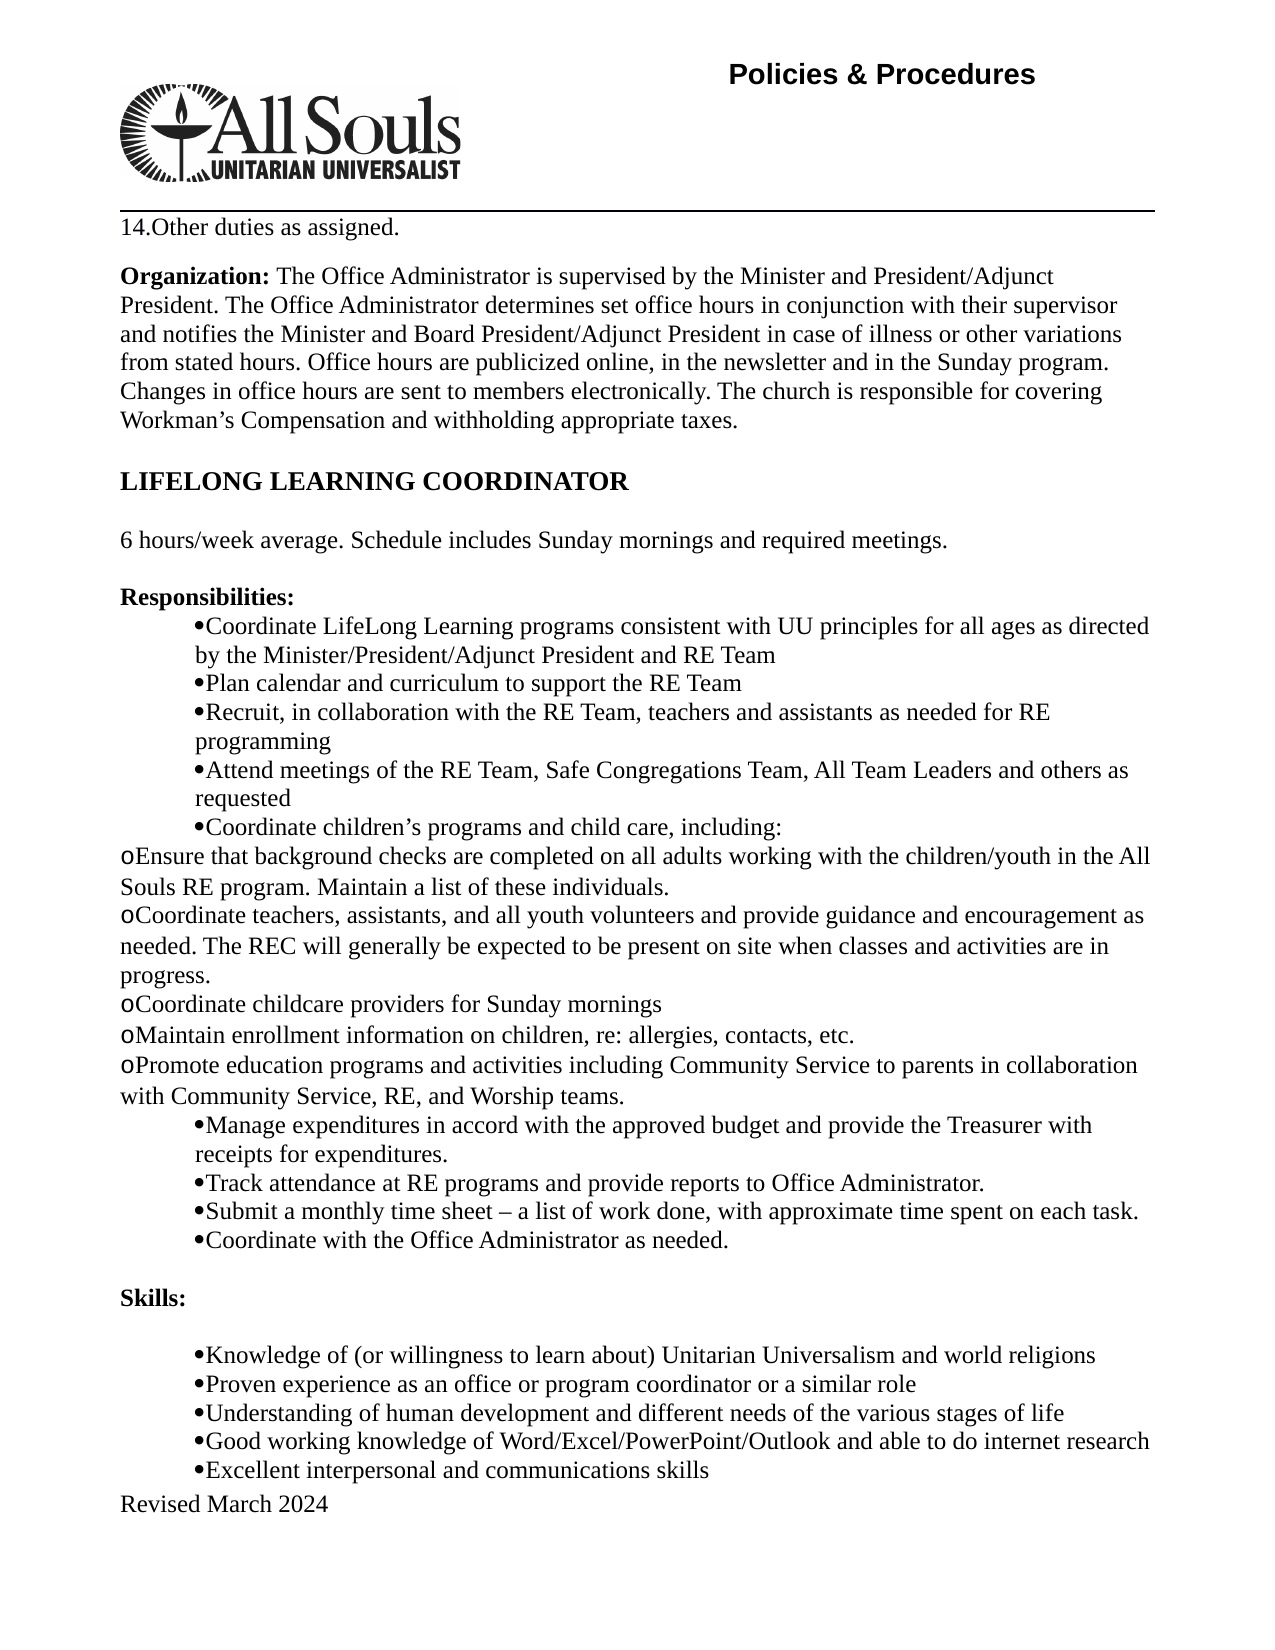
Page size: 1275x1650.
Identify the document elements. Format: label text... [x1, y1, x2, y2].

list Knowledge of (or willingness to learn about) Unitarian Universalism and world religions [195, 1340, 1155, 1369]
list Plan calendar and curriculum to support the RE Team [195, 668, 1155, 697]
subtitle LifeLong Learning coordinator [120, 465, 1155, 496]
list Understanding of human development and different needs of the various stages of life [195, 1398, 1155, 1426]
list Coordinate teachers, assistants, and all youth volunteers and provide guidance and encouragement as needed. The REC will generally be expected to be present on site when classes and activities are in progress. [120, 901, 1155, 989]
list Good working knowledge of Word/Excel/PowerPoint/Outlook and able to do internet research [195, 1426, 1155, 1455]
list Submit a monthly time sheet – a list of work done, with approximate time spent on each task. [195, 1196, 1155, 1225]
list Coordinate childcare providers for Sunday mornings [120, 989, 1155, 1020]
list Excellent interpersonal and communications skills [195, 1455, 1155, 1484]
list Ensure that background checks are completed on all adults working with the children/youth in the All Souls RE program. Maintain a list of these individuals. [120, 841, 1155, 901]
text Organization: The Office Administrator is supervised by the Minister and President/Adjunct President. The Office Administrator determines set office hours in conjunction with their supervisor and notifies the Minister and Board President/Adjunct President in case of illness or other variations from stated hours. Office hours are publicized online, in the newsletter and in the Sunday program. Changes in office hours are sent to members electronically. The church is responsible for covering Workman’s Compensation and withholding appropriate taxes. [120, 261, 1155, 434]
list Coordinate LifeLong Learning programs consistent with UU principles for all ages as directed by the Minister/President/Adjunct President and RE Team [195, 611, 1155, 668]
text Responsibilities: [120, 582, 1155, 611]
list Maintain enrollment information on children, re: allergies, contacts, etc. [120, 1020, 1155, 1051]
list Proven experience as an office or program coordinator or a similar role [195, 1369, 1155, 1398]
list Track attendance at RE programs and provide reports to Office Administrator. [195, 1168, 1155, 1196]
text 6 hours/week average. Schedule includes Sunday mornings and required meetings. [120, 525, 1155, 553]
list Coordinate with the Office Administrator as needed. [195, 1225, 1155, 1254]
list Manage expenditures in accord with the approved budget and provide the Treasurer with receipts for expenditures. [195, 1110, 1155, 1168]
list Recruit, in collaboration with the RE Team, teachers and assistants as needed for RE programming [195, 697, 1155, 755]
text Skills: [120, 1283, 1155, 1311]
list Other duties as assigned. [120, 212, 1155, 240]
list Coordinate children’s programs and child care, including: [195, 812, 1155, 841]
list Attend meetings of the RE Team, Safe Congregations Team, All Team Leaders and others as requested [195, 755, 1155, 812]
list Promote education programs and activities including Community Service to parents in collaboration with Community Service, RE, and Worship teams. [120, 1051, 1155, 1110]
